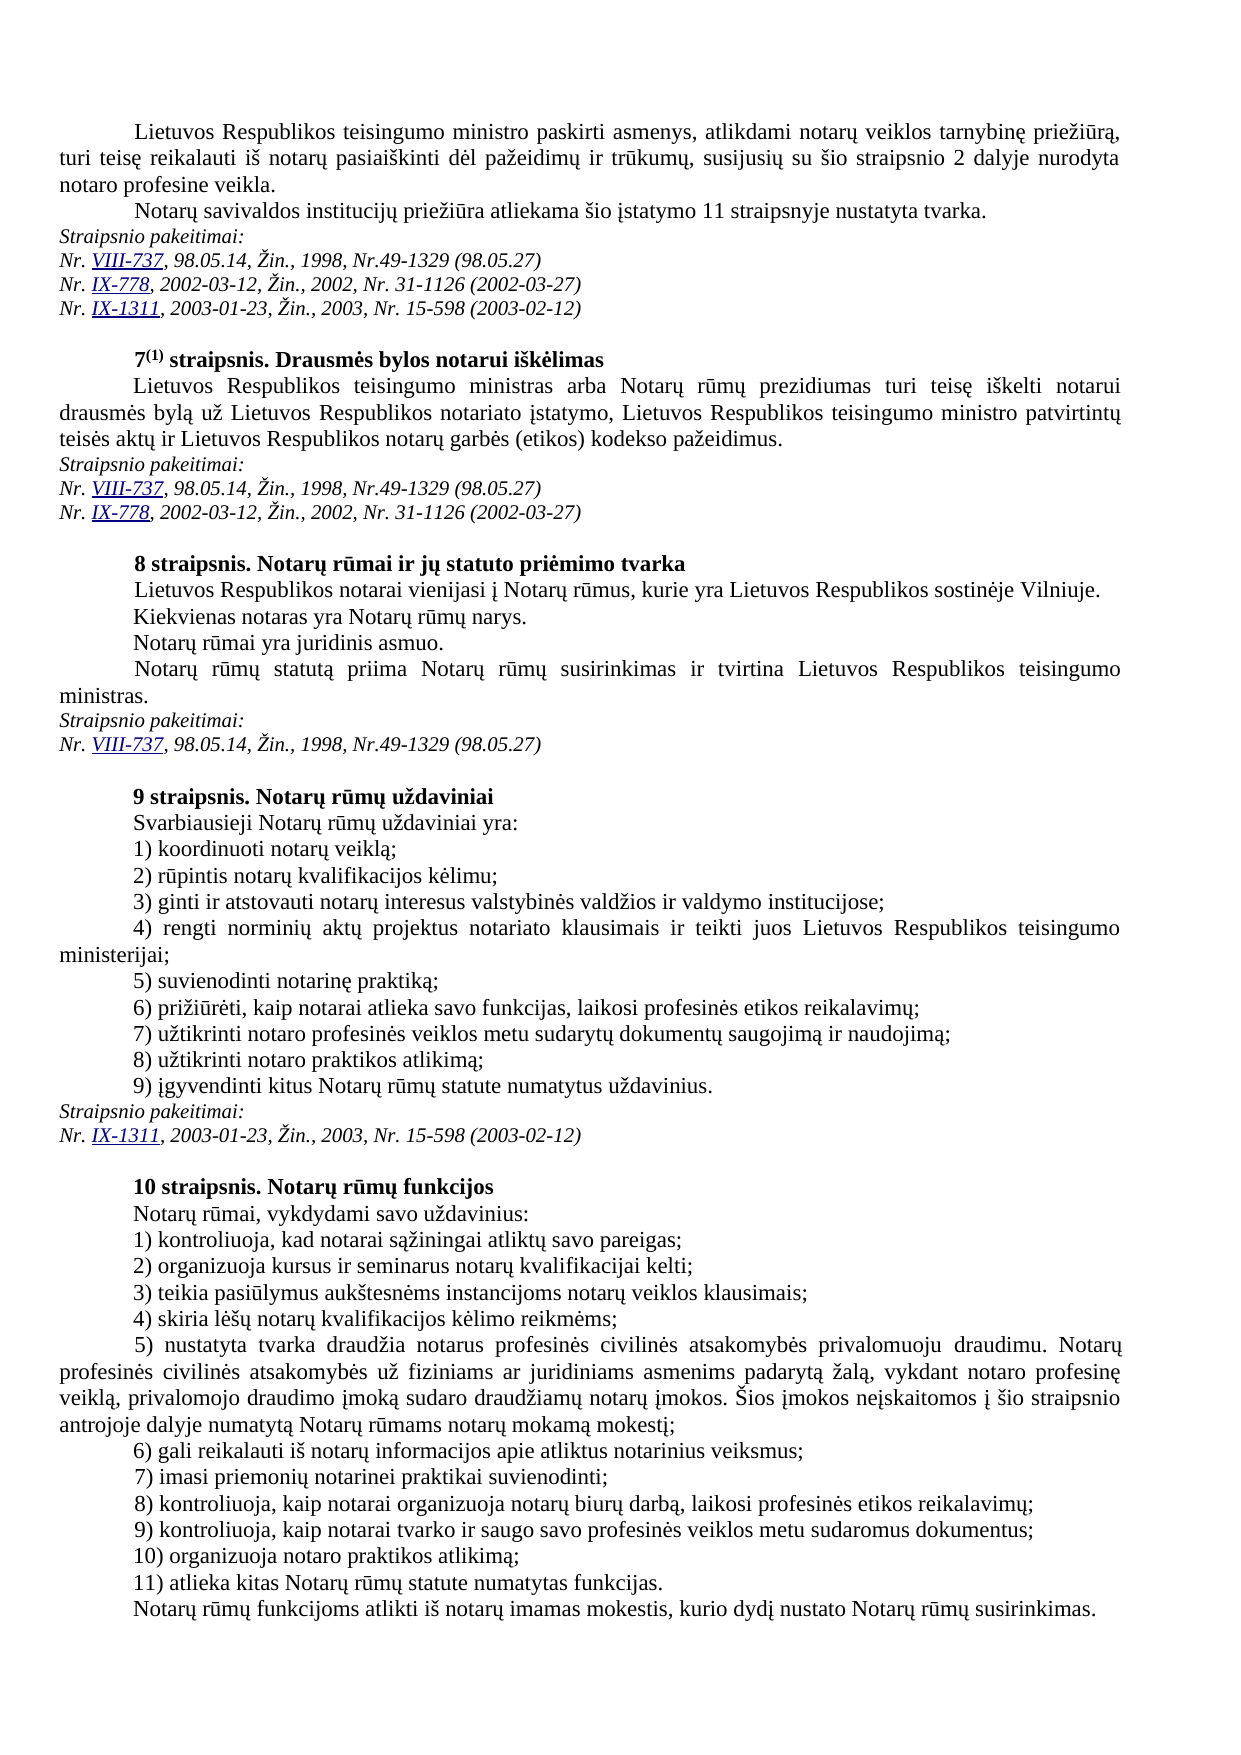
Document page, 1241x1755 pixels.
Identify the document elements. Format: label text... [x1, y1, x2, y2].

text 7) užtikrinti notaro profesinės veiklos metu sudarytų dokumentų saugojimą ir naudojimą; [59, 1020, 1122, 1046]
text 10 straipsnis. Notarų rūmų funkcijos [59, 1173, 1122, 1200]
text Nr. VIII-737, 98.05.14, Žin., 1998, Nr.49-1329 (98.05.27) [59, 248, 1122, 272]
text Notarų rūmai yra juridinis asmuo. [59, 629, 1122, 656]
text 2) organizuoja kursus ir seminarus notarų kvalifikacijai kelti; [59, 1252, 1122, 1279]
text 2) rūpintis notarų kvalifikacijos kėlimu; [59, 862, 1122, 888]
text 8) kontroliuoja, kaip notarai organizuoja notarų biurų darbą, laikosi profesinės etikos reikalavimų; [59, 1490, 1122, 1516]
text 5) suvienodinti notarinę praktiką; [59, 967, 1122, 993]
text Straipsnio pakeitimai: [59, 708, 1122, 732]
text Lietuvos Respublikos teisingumo ministro paskirti asmenys, atlikdami notarų veiklos tarnybinę priežiūrą, turi teisę reikalauti iš notarų pasiaiškinti dėl pažeidimų ir trūkumų, susijusių su šio straipsnio 2 dalyje nurodyta notaro profesine veikla. [59, 118, 1122, 197]
text Nr. IX-1311, 2003-01-23, Žin., 2003, Nr. 15-598 (2003-02-12) [59, 296, 1122, 320]
text 9) kontroliuoja, kaip notarai tvarko ir saugo savo profesinės veiklos metu sudaromus dokumentus; [59, 1516, 1122, 1542]
text Straipsnio pakeitimai: [59, 1099, 1122, 1123]
text 6) gali reikalauti iš notarų informacijos apie atliktus notarinius veiksmus; [59, 1437, 1122, 1463]
text Notarų rūmų statutą priima Notarų rūmų susirinkimas ir tvirtina Lietuvos Respublikos teisingumo ministras. [59, 656, 1122, 708]
text Nr. VIII-737, 98.05.14, Žin., 1998, Nr.49-1329 (98.05.27) [59, 732, 1122, 756]
text Straipsnio pakeitimai: [59, 452, 1122, 476]
text Kiekvienas notaras yra Notarų rūmų narys. [59, 603, 1122, 629]
text Nr. IX-1311, 2003-01-23, Žin., 2003, Nr. 15-598 (2003-02-12) [59, 1123, 1122, 1147]
text 7(1) straipsnis. Drausmės bylos notarui iškėlimas [59, 346, 1122, 372]
text 8) užtikrinti notaro praktikos atlikimą; [59, 1046, 1122, 1073]
text Notarų savivaldos institucijų priežiūra atliekama šio įstatymo 11 straipsnyje nustatyta tvarka. [59, 197, 1122, 223]
text Notarų rūmai, vykdydami savo uždavinius: [59, 1200, 1122, 1226]
text 1) koordinuoti notarų veiklą; [59, 835, 1122, 862]
text 5) nustatyta tvarka draudžia notarus profesinės civilinės atsakomybės privalomuoju draudimu. Notarų profesinės civilinės atsakomybės už fiziniams ar juridiniams asmenims padarytą žalą, vykdant notaro profesinę veiklą, privalomojo draudimo įmoką sudaro draudžiamų notarų įmokos. Šios įmokos neįskaitomos į šio straipsnio antrojoje dalyje numatytą Notarų rūmams notarų mokamą mokestį; [59, 1332, 1122, 1437]
text 3) ginti ir atstovauti notarų interesus valstybinės valdžios ir valdymo institucijose; [59, 888, 1122, 914]
text 8 straipsnis. Notarų rūmai ir jų statuto priėmimo tvarka [59, 550, 1122, 576]
text 6) prižiūrėti, kaip notarai atlieka savo funkcijas, laikosi profesinės etikos reikalavimų; [59, 993, 1122, 1020]
text Straipsnio pakeitimai: [59, 223, 1122, 248]
text Notarų rūmų funkcijoms atlikti iš notarų imamas mokestis, kurio dydį nustato Notarų rūmų susirinkimas. [59, 1595, 1122, 1621]
text 4) rengti norminių aktų projektus notariato klausimais ir teikti juos Lietuvos Respublikos teisingumo ministerijai; [59, 914, 1122, 967]
text 3) teikia pasiūlymus aukštesnėms instancijoms notarų veiklos klausimais; [59, 1279, 1122, 1305]
text Nr. VIII-737, 98.05.14, Žin., 1998, Nr.49-1329 (98.05.27) [59, 476, 1122, 500]
text 9) įgyvendinti kitus Notarų rūmų statute numatytus uždavinius. [59, 1073, 1122, 1099]
text 4) skiria lėšų notarų kvalifikacijos kėlimo reikmėms; [59, 1305, 1122, 1332]
text Lietuvos Respublikos notarai vienijasi į Notarų rūmus, kurie yra Lietuvos Respublikos sostinėje Vilniuje. [59, 576, 1122, 603]
text Lietuvos Respublikos teisingumo ministras arba Notarų rūmų prezidiumas turi teisę iškelti notarui drausmės bylą už Lietuvos Respublikos notariato įstatymo, Lietuvos Respublikos teisingumo ministro patvirtintų teisės aktų ir Lietuvos Respublikos notarų garbės (etikos) kodekso pažeidimus. [59, 372, 1122, 452]
text 11) atlieka kitas Notarų rūmų statute numatytas funkcijas. [59, 1569, 1122, 1595]
text Svarbiausieji Notarų rūmų uždaviniai yra: [59, 809, 1122, 835]
text Nr. IX-778, 2002-03-12, Žin., 2002, Nr. 31-1126 (2002-03-27) [59, 272, 1122, 296]
text 1) kontroliuoja, kad notarai sąžiningai atliktų savo pareigas; [59, 1226, 1122, 1252]
text Nr. IX-778, 2002-03-12, Žin., 2002, Nr. 31-1126 (2002-03-27) [59, 500, 1122, 524]
text 7) imasi priemonių notarinei praktikai suvienodinti; [59, 1463, 1122, 1490]
text 10) organizuoja notaro praktikos atlikimą; [59, 1542, 1122, 1569]
text 9 straipsnis. Notarų rūmų uždaviniai [59, 783, 1122, 809]
